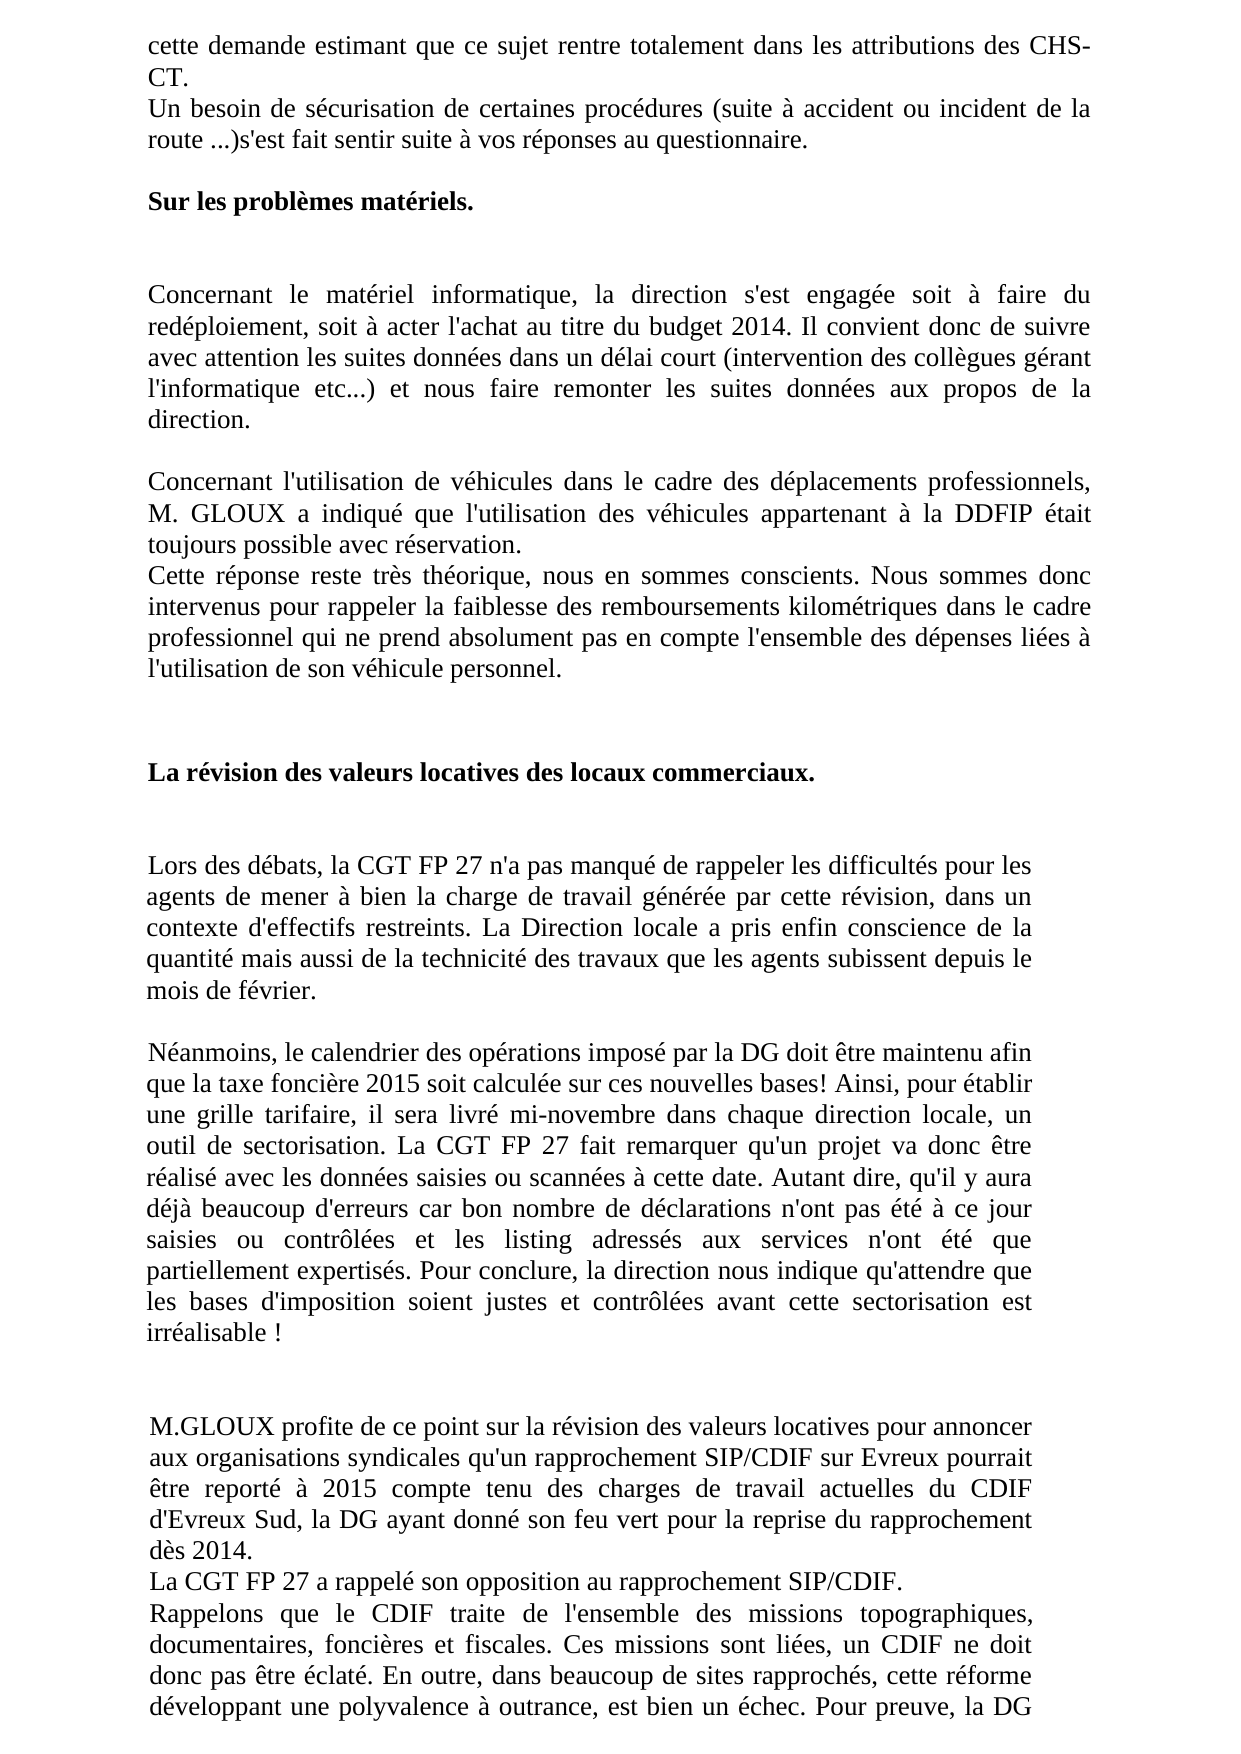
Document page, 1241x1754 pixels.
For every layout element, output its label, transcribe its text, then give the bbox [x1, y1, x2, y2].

text Concernant le matériel informatique, la direction s'est engagée soit à faire du redéploiement, soit à acter l'achat au titre du budget 2014. Il convient donc de suivre avec attention les suites données dans un délai court (intervention des collègues gérant l'informatique etc...) et nous faire remonter les suites données aux propos de la direction. [148, 279, 1092, 434]
text Cette réponse reste très théorique, nous en sommes conscients. Nous sommes donc intervenus pour rappeler la faiblesse des remboursements kilométriques dans le cadre professionnel qui ne prend absolument pas en compte l'ensemble des dépenses liées à l'utilisation de son véhicule personnel. [148, 559, 1092, 683]
text cette demande estimant que ce sujet rentre totalement dans les attributions des CHS-CT. [148, 29, 1092, 92]
text La révision des valeurs locatives des locaux commerciaux. [146, 756, 1033, 787]
text Concernant l'utilisation de véhicules dans le cadre des déplacements professionnels, M. GLOUX a indiqué que l'utilisation des véhicules appartenant à la DDFIP était toujours possible avec réservation. [148, 466, 1092, 559]
text Un besoin de sécurisation de certaines procédures (suite à accident ou incident de la route ...)s'est fait sentir suite à vos réponses au questionnaire. [148, 92, 1092, 154]
text Rappelons que le CDIF traite de l'ensemble des missions topographiques, documentaires, foncières et fiscales. Ces missions sont liées, un CDIF ne doit donc pas être éclaté. En outre, dans beaucoup de sites rapprochés, cette réforme développant une polyvalence à outrance, est bien un échec. Pour preuve, la DG [149, 1597, 1033, 1721]
text M.GLOUX profite de ce point sur la révision des valeurs locatives pour annoncer aux organisations syndicales qu'un rapprochement SIP/CDIF sur Evreux pourrait être reporté à 2015 compte tenu des charges de travail actuelles du CDIF d'Evreux Sud, la DG ayant donné son feu vert pour la reprise du rapprochement dès 2014. [149, 1410, 1033, 1566]
text Néanmoins, le calendrier des opérations imposé par la DG doit être maintenu afin que la taxe foncière 2015 soit calculée sur ces nouvelles bases! Ainsi, pour établir une grille tarifaire, il sera livré mi-novembre dans chaque direction locale, un outil de sectorisation. La CGT FP 27 fait remarquer qu'un projet va donc être réalisé avec les données saisies ou scannées à cette date. Autant dire, qu'il y aura déjà beaucoup d'erreurs car bon nombre de déclarations n'ont pas été à ce jour saisies ou contrôlées et les listing adressés aux services n'ont été que partiellement expertisés. Pour conclure, la direction nous indique qu'attendre que les bases d'imposition soient justes et contrôlées avant cette sectorisation est irréalisable ! [146, 1036, 1033, 1347]
text Lors des débats, la CGT FP 27 n'a pas manqué de rappeler les difficultés pour les agents de mener à bien la charge de travail générée par cette révision, dans un contexte d'effectifs restreints. La Direction locale a pris enfin conscience de la quantité mais aussi de la technicité des travaux que les agents subissent depuis le mois de février. [146, 849, 1033, 1005]
text Sur les problèmes matériels. [148, 185, 1092, 216]
text La CGT FP 27 a rappelé son opposition au rapprochement SIP/CDIF. [149, 1566, 1033, 1597]
